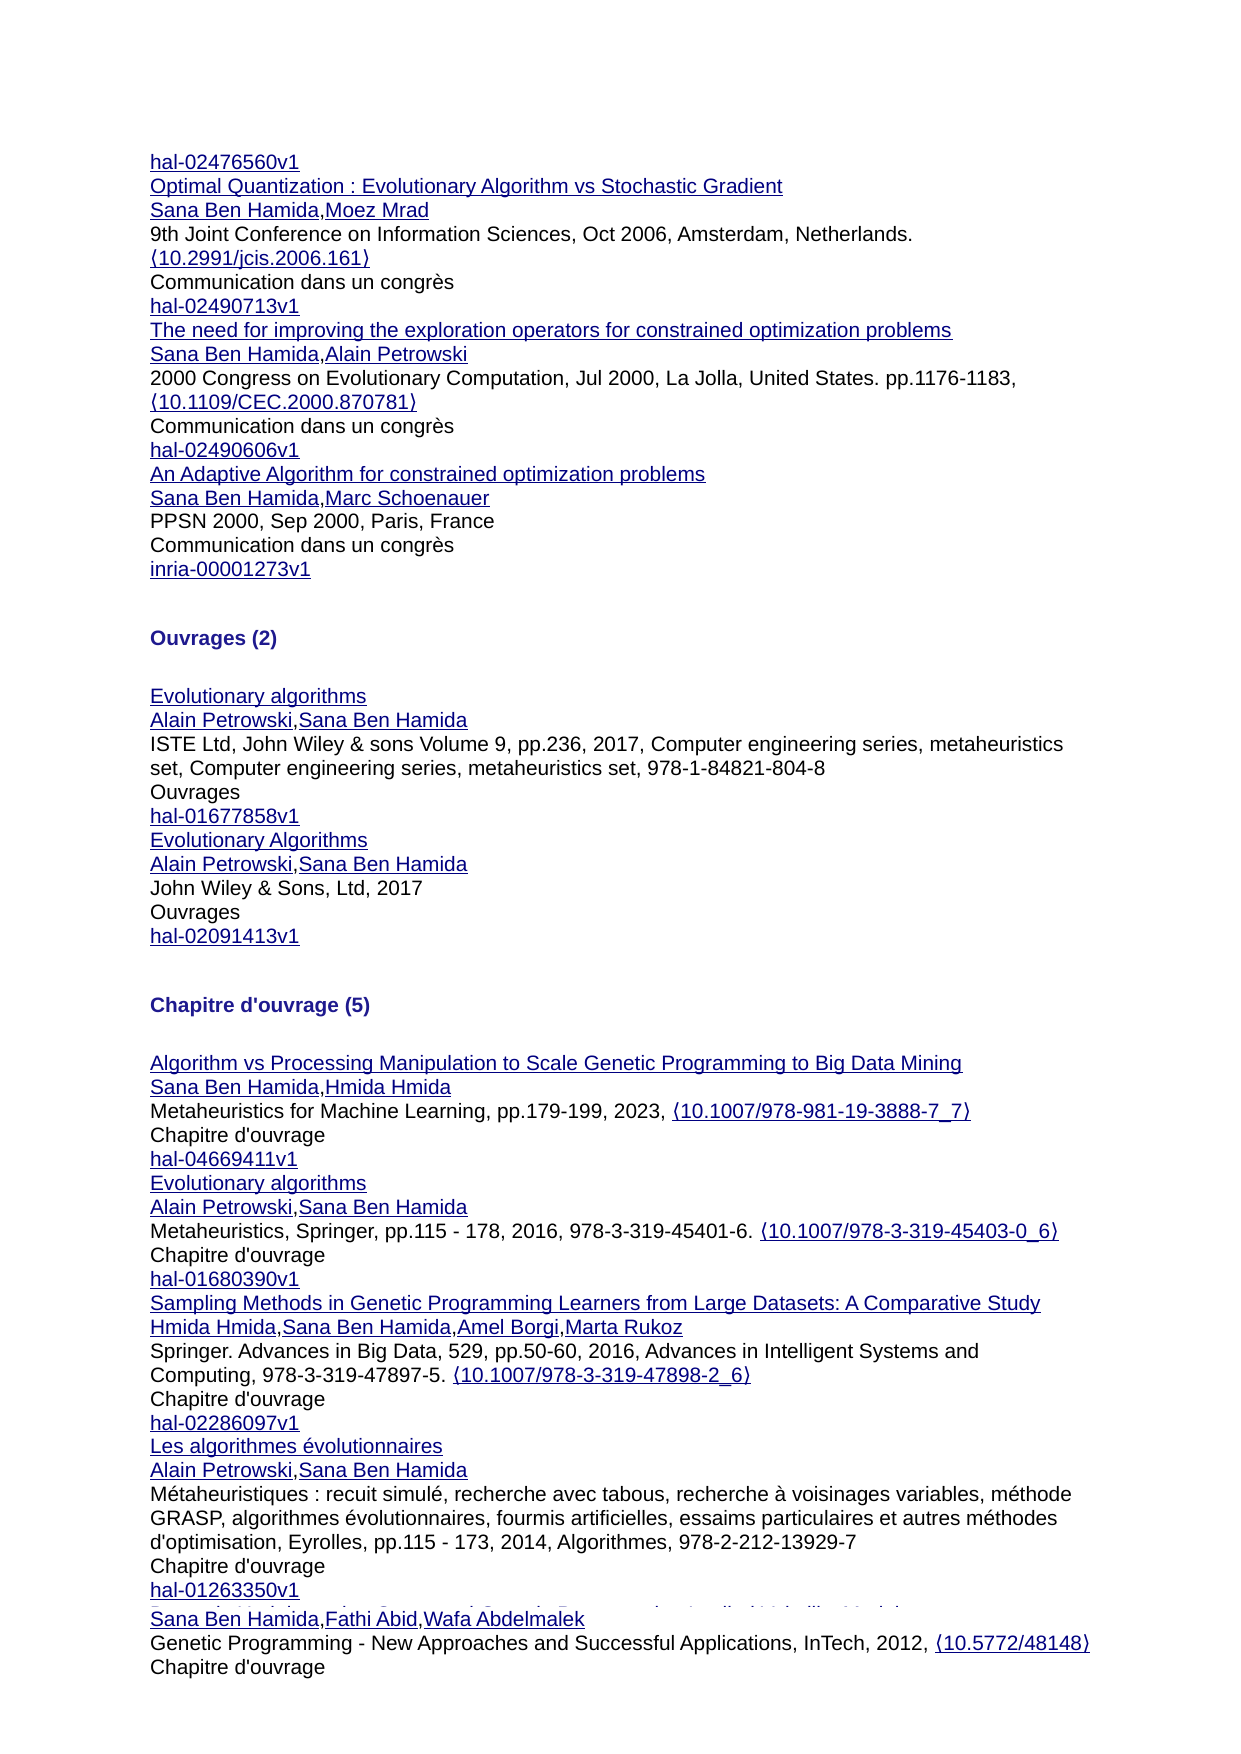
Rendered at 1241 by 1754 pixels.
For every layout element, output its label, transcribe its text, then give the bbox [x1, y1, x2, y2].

subtitle Ouvrages (2) [150, 626, 1090, 650]
table_cell Sampling Methods in Genetic Programming Learners from Large Datasets: A Comparative Study Hmida Hmida,Sana Ben Hamida,Amel Borgi,Marta Rukoz Springer. Advances in Big Data, 529, pp.50-60, 2016, Advances in Intelligent Systems and Computing, 978-3-319-47897-5. ⟨10.1007/978-3-319-47898-2_6⟩ Chapitre d'ouvrage hal-02286097v1 [150, 1291, 1090, 1434]
table_cell Dynamic Hedging using Generated Genetic Programming Implied Volatility Models Sana Ben Hamida,Fathi Abid,Wafa Abdelmalek Genetic Programming - New Approaches and Successful Applications, InTech, 2012, ⟨10.5772/48148⟩ Chapitre d'ouvrage hal-02490809v1 [150, 1602, 1090, 1679]
table_cell Evolutionary Algorithms Alain Petrowski,Sana Ben Hamida John Wiley & Sons, Ltd, 2017 Ouvrages hal-02091413v1 [150, 828, 1090, 948]
subtitle Chapitre d'ouvrage (5) [150, 993, 1090, 1017]
table_cell Les algorithmes évolutionnaires Alain Petrowski,Sana Ben Hamida Métaheuristiques : recuit simulé, recherche avec tabous, recherche à voisinages variables, méthode GRASP, algorithmes évolutionnaires, fourmis artificielles, essaims particulaires et autres méthodes d'optimisation, Eyrolles, pp.115 - 173, 2014, Algorithmes, 978-2-212-13929-7 Chapitre d'ouvrage hal-01263350v1 [150, 1434, 1090, 1602]
table_header Evolutionary algorithms Alain Petrowski,Sana Ben Hamida ISTE Ltd, John Wiley & sons Volume 9, pp.236, 2017, Computer engineering series, metaheuristics set, Computer engineering series, metaheuristics set, 978-1-84821-804-8 Ouvrages hal-01677858v1 [150, 684, 1090, 828]
table_cell Evolutionary algorithms Alain Petrowski,Sana Ben Hamida Metaheuristics, Springer, pp.115 - 178, 2016, 978-3-319-45401-6. ⟨10.1007/978-3-319-45403-0_6⟩ Chapitre d'ouvrage hal-01680390v1 [150, 1171, 1090, 1291]
table_cell The need for improving the exploration operators for constrained optimization problems Sana Ben Hamida,Alain Petrowski 2000 Congress on Evolutionary Computation, Jul 2000, La Jolla, United States. pp.1176-1183, ⟨10.1109/CEC.2000.870781⟩ Communication dans un congrès hal-02490606v1 [150, 318, 1090, 461]
table_cell hal-02476560v1 [150, 150, 1090, 174]
table_cell An Adaptive Algorithm for constrained optimization problems Sana Ben Hamida,Marc Schoenauer PPSN 2000, Sep 2000, Paris, France Communication dans un congrès inria-00001273v1 [150, 461, 1090, 581]
table_header Algorithm vs Processing Manipulation to Scale Genetic Programming to Big Data Mining Sana Ben Hamida,Hmida Hmida Metaheuristics for Machine Learning, pp.179-199, 2023, ⟨10.1007/978-981-19-3888-7_7⟩ Chapitre d'ouvrage hal-04669411v1 [150, 1051, 1090, 1171]
table_cell Optimal Quantization : Evolutionary Algorithm vs Stochastic Gradient Sana Ben Hamida,Moez Mrad 9th Joint Conference on Information Sciences, Oct 2006, Amsterdam, Netherlands. ⟨10.2991/jcis.2006.161⟩ Communication dans un congrès hal-02490713v1 [150, 174, 1090, 318]
